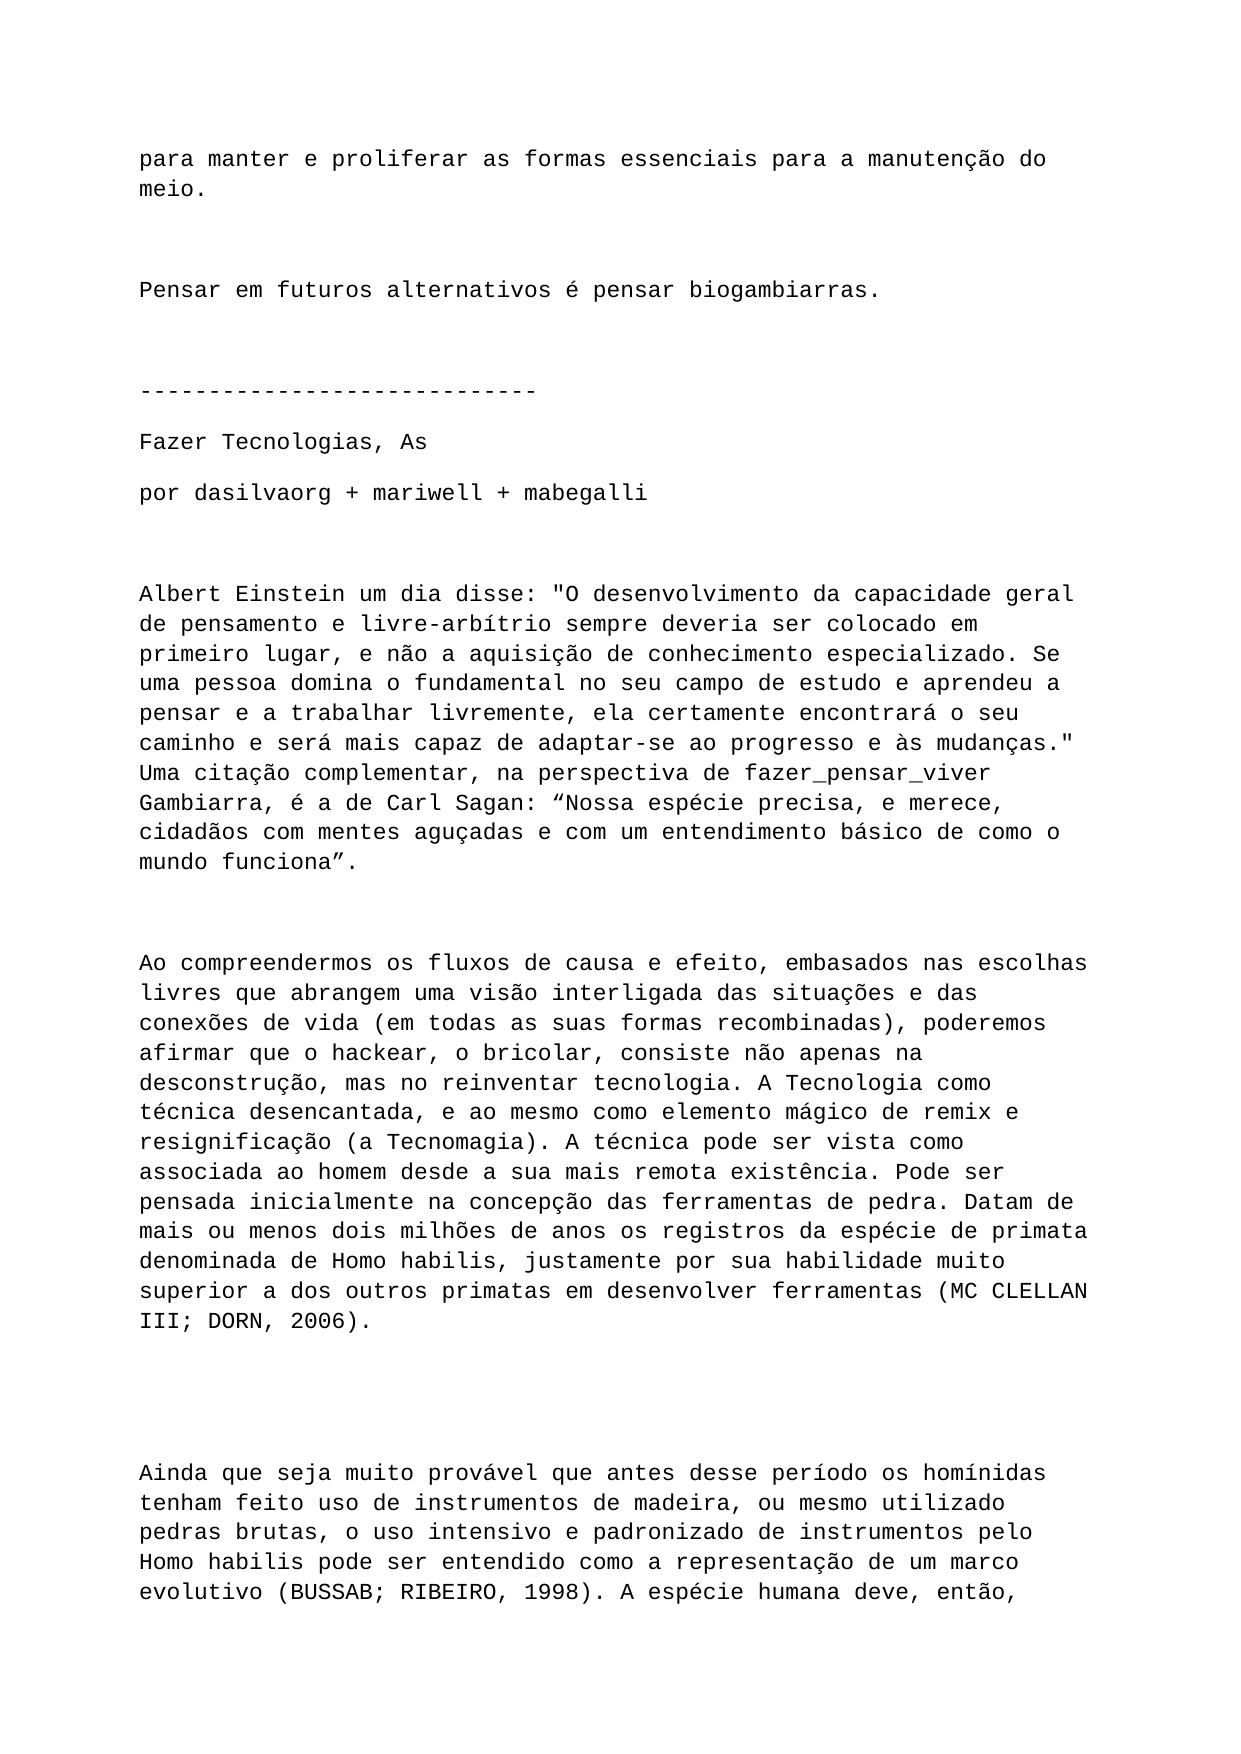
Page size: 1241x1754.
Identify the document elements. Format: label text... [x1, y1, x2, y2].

text para manter e proliferar as formas essenciais para a manutenção do meio. [139, 148, 1101, 203]
text ----------------------------- [139, 380, 1101, 406]
text Ainda que seja muito provável que antes desse período os homínidas tenham feito uso de instrumentos de madeira, ou mesmo utilizado pedras brutas, o uso intensivo e padronizado de instrumentos pelo Homo habilis pode ser entendido como a representação de um marco evolutivo (BUSSAB; RIBEIRO, 1998). A espécie humana deve, então, [139, 1461, 1101, 1606]
text Albert Einstein um dia disse: "O desenvolvimento da capacidade geral de pensamento e livre-arbítrio sempre deveria ser colocado em primeiro lugar, e não a aquisição de conhecimento especializado. Se uma pessoa domina o fundamental no seu campo de estudo e aprendeu a pensar e a trabalhar livremente, ela certamente encontrará o seu caminho e será mais capaz de adaptar-se ao progresso e às mudanças." Uma citação complementar, na perspectiva de fazer_pensar_viver Gambiarra, é a de Carl Sagan: “Nossa espécie precisa, e merece, cidadãos com mentes aguçadas e com um entendimento básico de como o mundo funciona”. [139, 582, 1101, 876]
text Fazer Tecnologias, As [139, 431, 1101, 456]
text por dasilvaorg + mariwell + mabegalli [139, 481, 1101, 507]
text Pensar em futuros alternativos é pensar biogambiarras. [139, 279, 1101, 304]
text Ao compreendermos os fluxos de causa e efeito, embasados nas escolhas livres que abrangem uma visão interligada das situações e das conexões de vida (em todas as suas formas recombinadas), poderemos afirmar que o hackear, o bricolar, consiste não apenas na desconstrução, mas no reinventar tecnologia. A Tecnologia como técnica desencantada, e ao mesmo como elemento mágico de remix e resignificação (a Tecnomagia). A técnica pode ser vista como associada ao homem desde a sua mais remota existência. Pode ser pensada inicialmente na concepção das ferramentas de pedra. Datam de mais ou menos dois milhões de anos os registros da espécie de primata denominada de Homo habilis, justamente por sua habilidade muito superior a dos outros primatas em desenvolver ferramentas (MC CLELLAN III; DORN, 2006). [139, 952, 1101, 1335]
